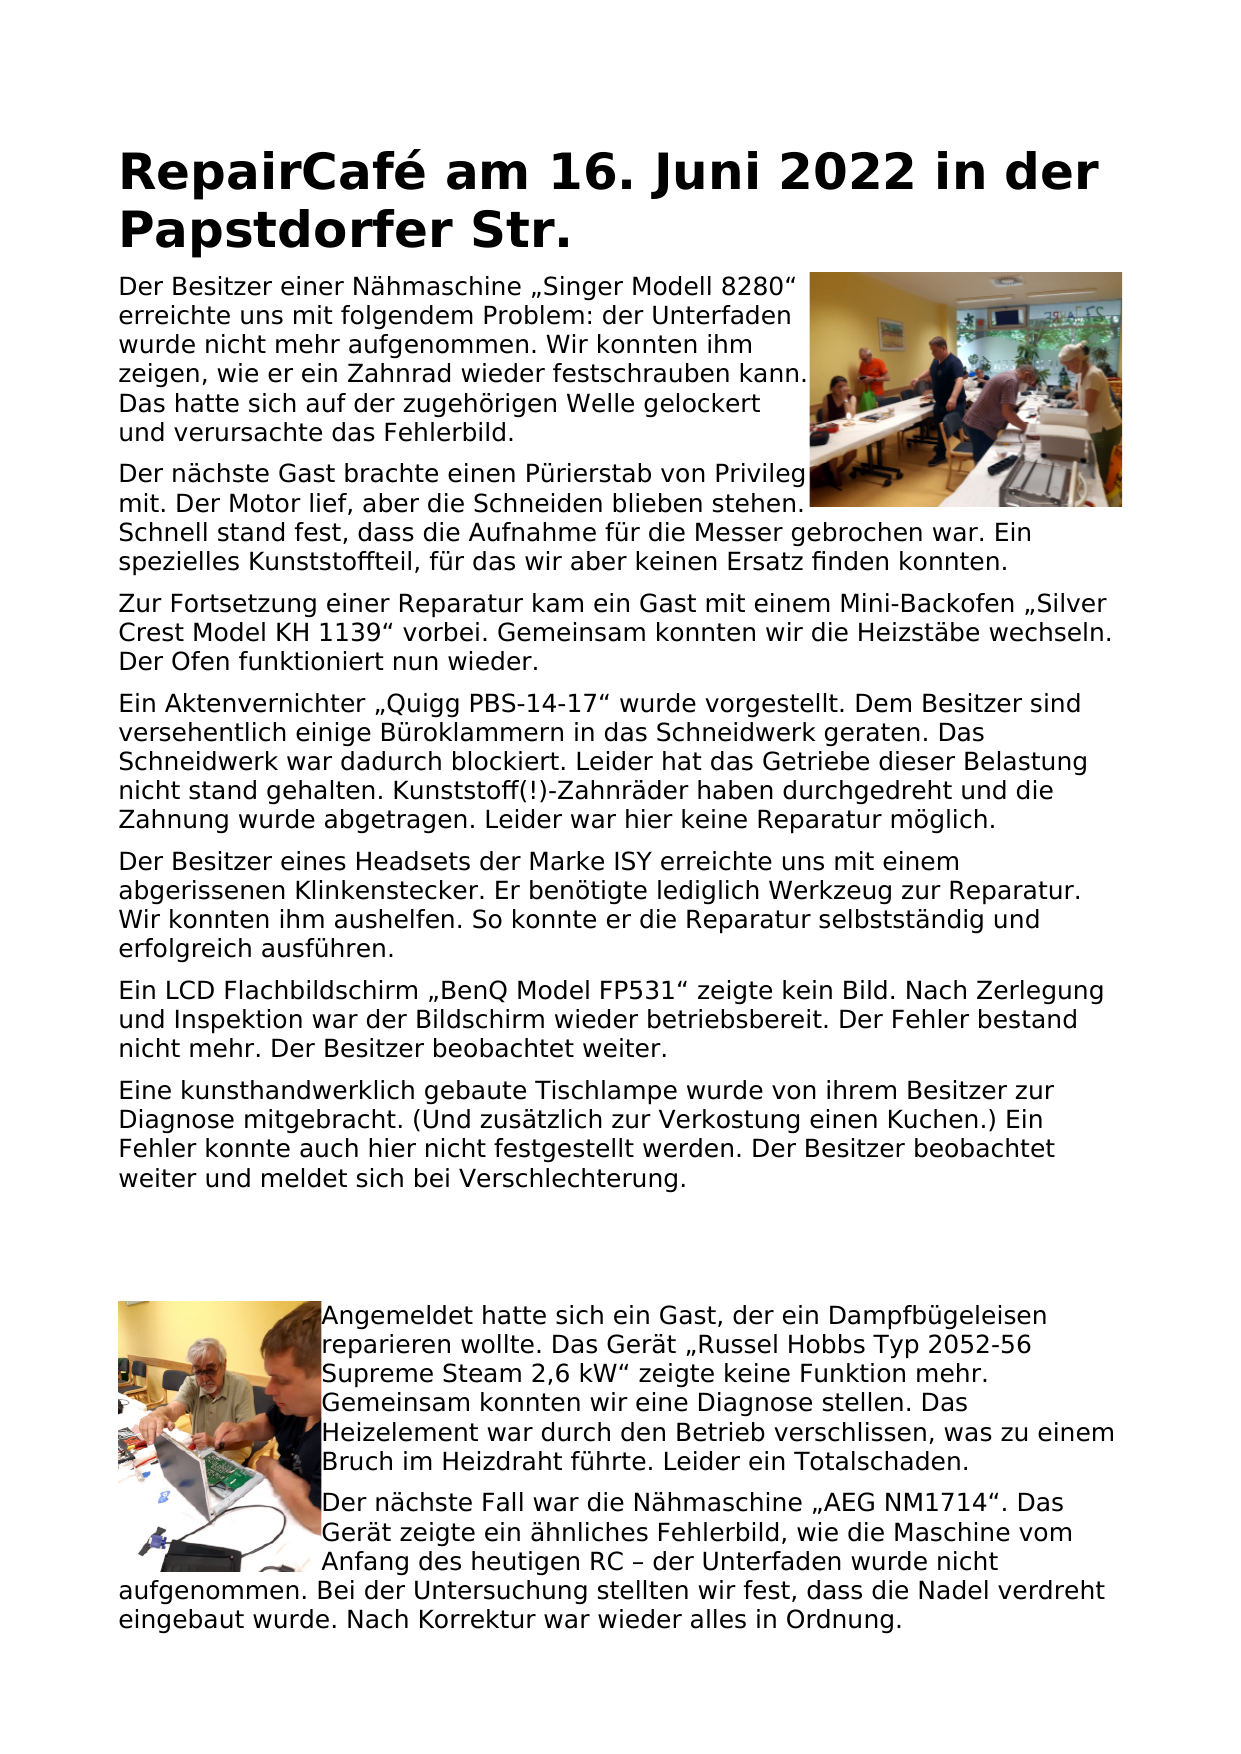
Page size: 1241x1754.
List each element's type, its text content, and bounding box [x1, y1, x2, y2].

text Angemeldet hatte sich ein Gast, der ein Dampfbügeleisen reparieren wollte. Das Gerät „Russel Hobbs Typ 2052-56 Supreme Steam 2,6 kW“ zeigte keine Funktion mehr. Gemeinsam konnten wir eine Diagnose stellen. Das Heizelement war durch den Betrieb verschlissen, was zu einem Bruch im Heizdraht führte. Leider ein Totalschaden. [322, 1301, 1122, 1476]
text Ein Aktenvernichter „Quigg PBS-14-17“ wurde vorgestellt. Dem Besitzer sind versehentlich einige Büroklammern in das Schneidwerk geraten. Das Schneidwerk war dadurch blockiert. Leider hat das Getriebe dieser Belastung nicht stand gehalten. Kunststoff(!)-Zahnräder haben durchgedreht und die Zahnung wurde abgetragen. Leider war hier keine Reparatur möglich. [118, 689, 1122, 834]
text Der Besitzer eines Headsets der Marke ISY erreichte uns mit einem abgerissenen Klinkenstecker. Er benötigte lediglich Werkzeug zur Reparatur. Wir konnten ihm aushelfen. So konnte er die Reparatur selbstständig und erfolgreich ausführen. [118, 847, 1122, 964]
picture [118, 1301, 322, 1572]
subtitle RepairCafé am 16. Juni 2022 in der Papstdorfer Str. [118, 143, 1122, 259]
picture [809, 272, 1123, 507]
text Der nächste Fall war die Nähmaschine „AEG NM1714“. Das Gerät zeigte ein ähnliches Fehlerbild, wie die Maschine vom Anfang des heutigen RC – der Unterfaden wurde nicht aufgenommen. Bei der Untersuchung stellten wir fest, dass die Nadel verdreht eingebaut wurde. Nach Korrektur war wieder alles in Ordnung. [118, 1489, 1122, 1634]
text Ein LCD Flachbildschirm „BenQ Model FP531“ zeigte kein Bild. Nach Zerlegung und Inspektion war der Bildschirm wieder betriebsbereit. Der Fehler bestand nicht mehr. Der Besitzer beobachtet weiter. [118, 976, 1122, 1064]
text Der Besitzer einer Nähmaschine „Singer Modell 8280“ erreichte uns mit folgendem Problem: der Unterfaden wurde nicht mehr aufgenommen. Wir konnten ihm zeigen, wie er ein Zahnrad wieder festschrauben kann. Das hatte sich auf der zugehörigen Welle gelockert und verursachte das Fehlerbild. [118, 272, 809, 447]
text Eine kunsthandwerklich gebaute Tischlampe wurde von ihrem Besitzer zur Diagnose mitgebracht. (Und zusätzlich zur Verkostung einen Kuchen.) Ein Fehler konnte auch hier nicht festgestellt werden. Der Besitzer beobachtet weiter und meldet sich bei Verschlechterung. [118, 1076, 1122, 1193]
text Zur Fortsetzung einer Reparatur kam ein Gast mit einem Mini-Backofen „Silver Crest Model KH 1139“ vorbei. Gemeinsam konnten wir die Heizstäbe wechseln. Der Ofen funktioniert nun wieder. [118, 589, 1122, 676]
text Der nächste Gast brachte einen Pürierstab von Privileg mit. Der Motor lief, aber die Schneiden blieben stehen. Schnell stand fest, dass die Aufnahme für die Messer gebrochen war. Ein spezielles Kunststoffteil, für das wir aber keinen Ersatz finden konnten. [118, 459, 1122, 576]
